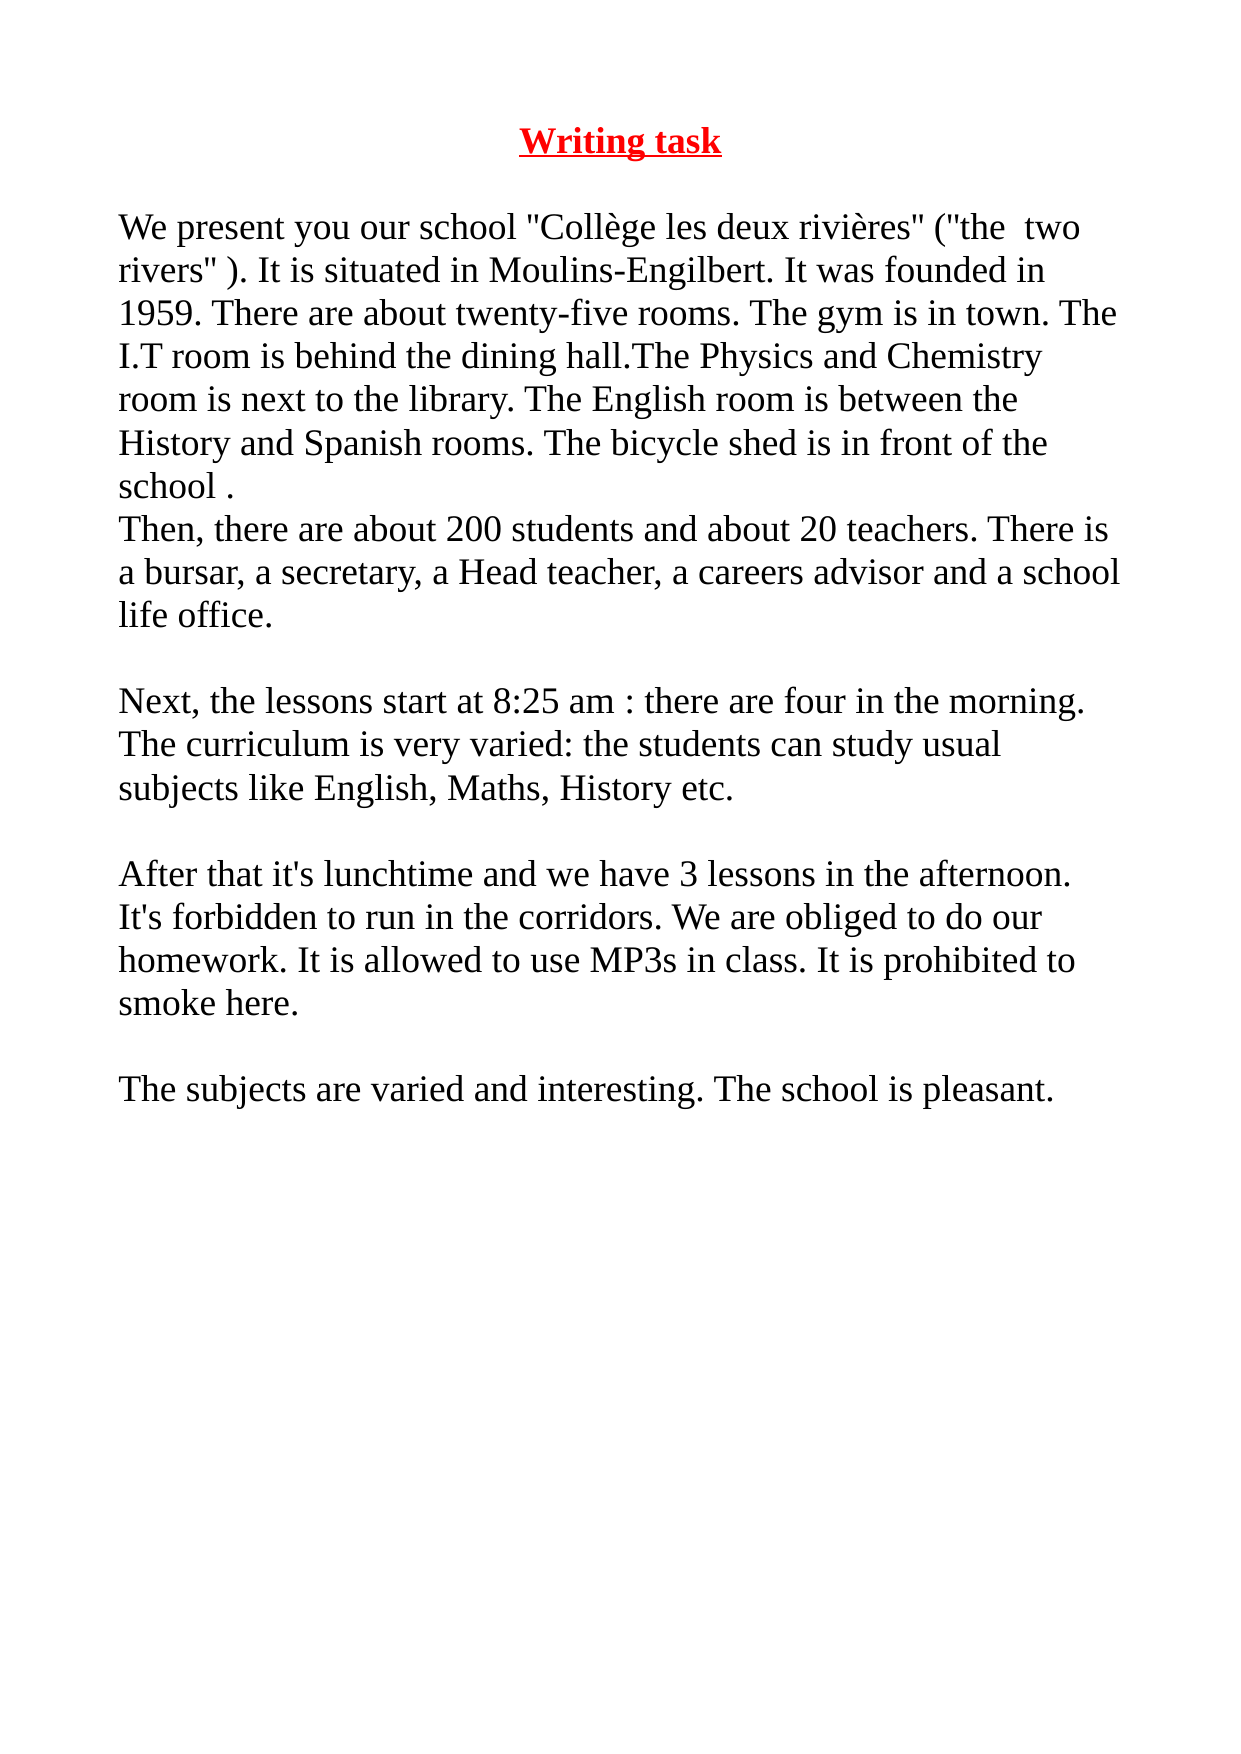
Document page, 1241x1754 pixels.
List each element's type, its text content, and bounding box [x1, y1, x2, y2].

text After that it's lunchtime and we have 3 lessons in the afternoon. It's forbidden to run in the corridors. We are obliged to do our homework. It is allowed to use MP3s in class. It is prohibited to smoke here. [118, 851, 1122, 1024]
text Next, the lessons start at 8:25 am : there are four in the morning. The curriculum is very varied: the students can study usual subjects like English, Maths, History etc. [118, 679, 1122, 808]
text Writing task [118, 118, 1122, 161]
text We present you our school ''Collège les deux rivières'' (''the two rivers'' ). It is situated in Moulins-Engilbert. It was founded in 1959. There are about twenty-five rooms. The gym is in town. The I.T room is behind the dining hall.The Physics and Chemistry room is next to the library. The English room is between the History and Spanish rooms. The bicycle shed is in front of the school . [118, 204, 1122, 506]
text The subjects are varied and interesting. The school is pleasant. [118, 1067, 1122, 1110]
text Then, there are about 200 students and about 20 teachers. There is a bursar, a secretary, a Head teacher, a careers advisor and a school life office. [118, 506, 1122, 636]
